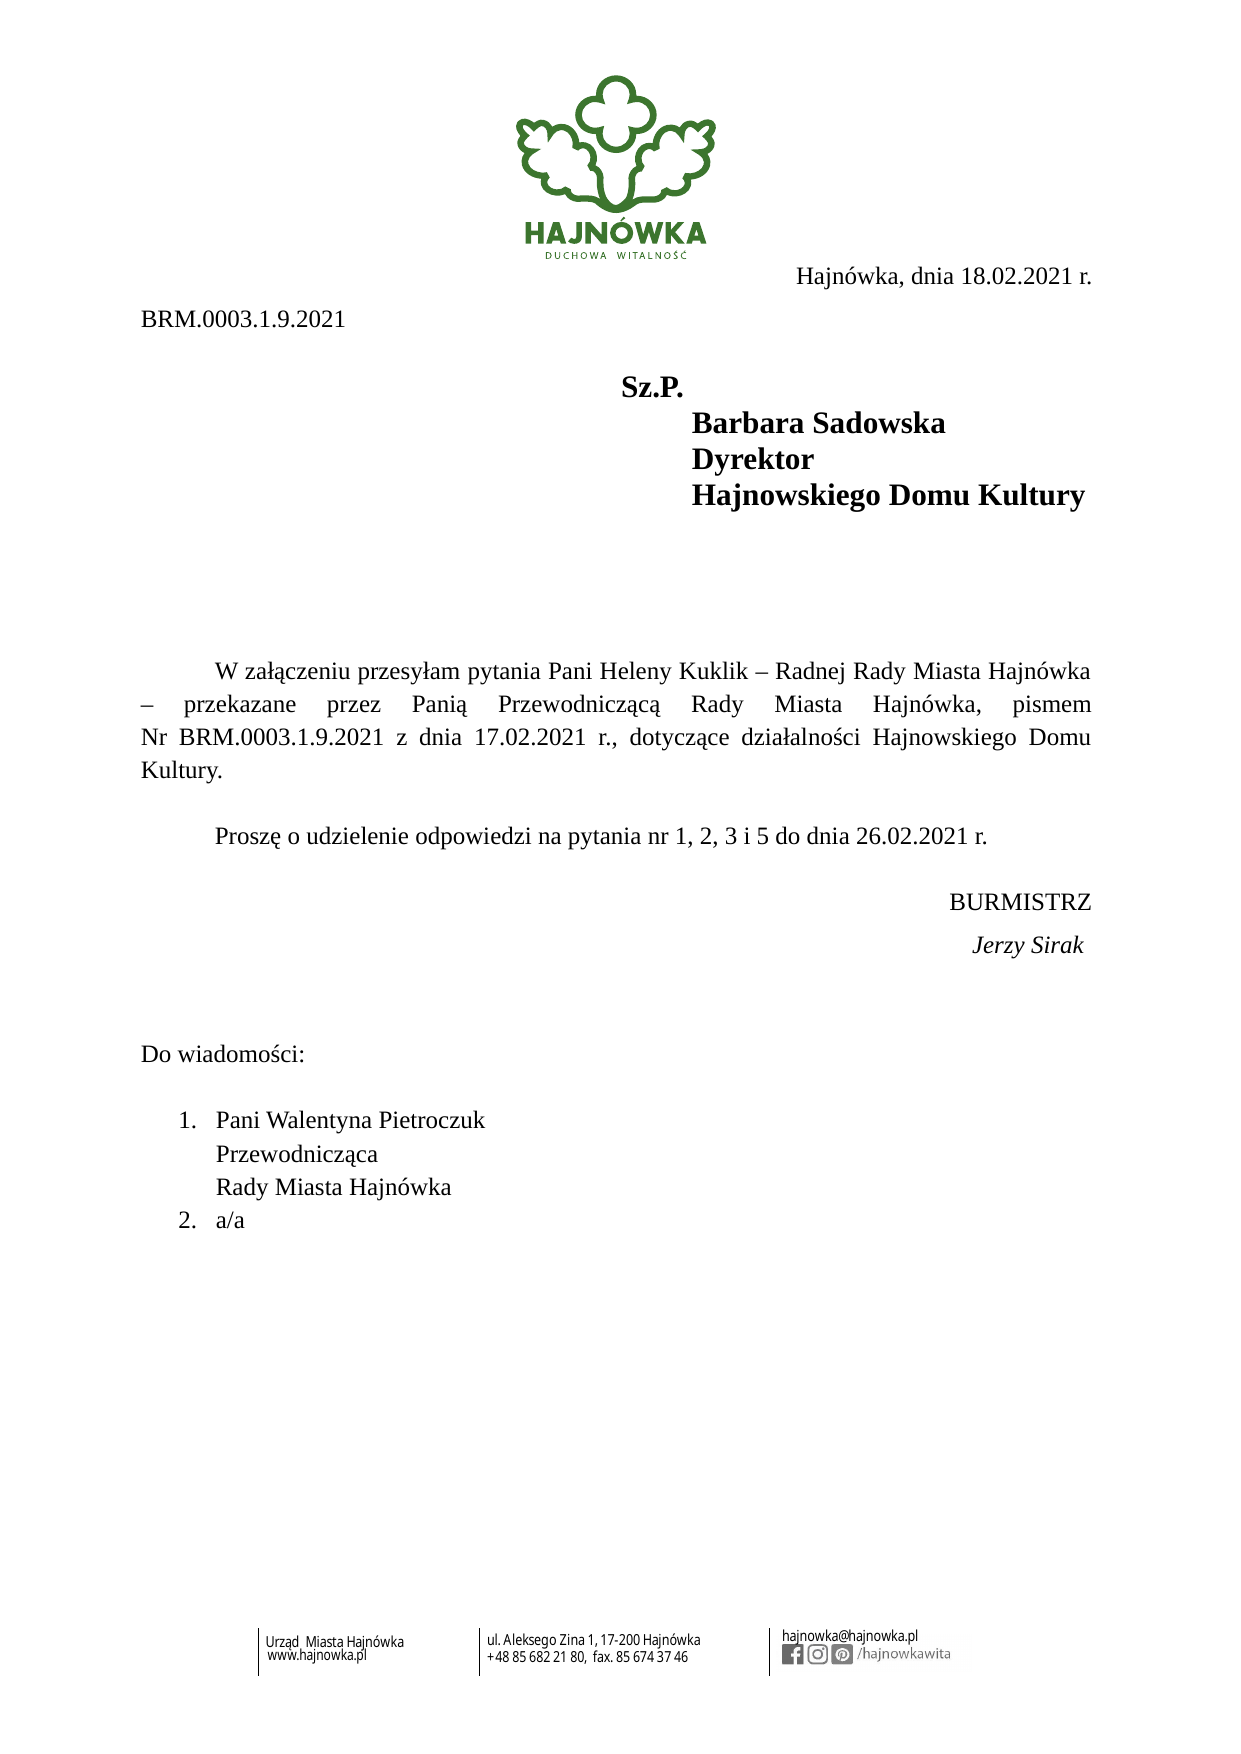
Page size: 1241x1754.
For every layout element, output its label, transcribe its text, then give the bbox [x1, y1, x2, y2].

list a/a [178, 1205, 1092, 1233]
text Proszę o udzielenie odpowiedzi na pytania nr 1, 2, 3 i 5 do dnia 26.02.2021 r. [141, 821, 1092, 850]
text W załączeniu przesyłam pytania Pani Heleny Kuklik – Radnej Rady Miasta Hajnówka – przekazane przez Panią Przewodniczącą Rady Miasta Hajnówka, pismem Nr BRM.0003.1.9.2021 z dnia 17.02.2021 r., dotyczące działalności Hajnowskiego Domu Kultury. [141, 656, 1092, 784]
text Dyrektor [692, 441, 1092, 476]
list Przewodnicząca [178, 1139, 1092, 1167]
text BURMISTRZ [141, 887, 1092, 916]
text Do wiadomości: [141, 1039, 1092, 1068]
text BRM.0003.1.9.2021 [141, 304, 1092, 333]
list Pani Walentyna Pietroczuk [178, 1106, 1092, 1134]
text Barbara Sadowska [692, 404, 1092, 441]
list Rady Miasta Hajnówka [178, 1172, 1092, 1200]
text Hajnowskiego Domu Kultury [692, 476, 1092, 512]
text Sz.P. [621, 369, 1092, 404]
text Hajnówka, dnia 18.02.2021 r. [141, 261, 1092, 289]
text Jerzy Sirak [141, 930, 1092, 959]
